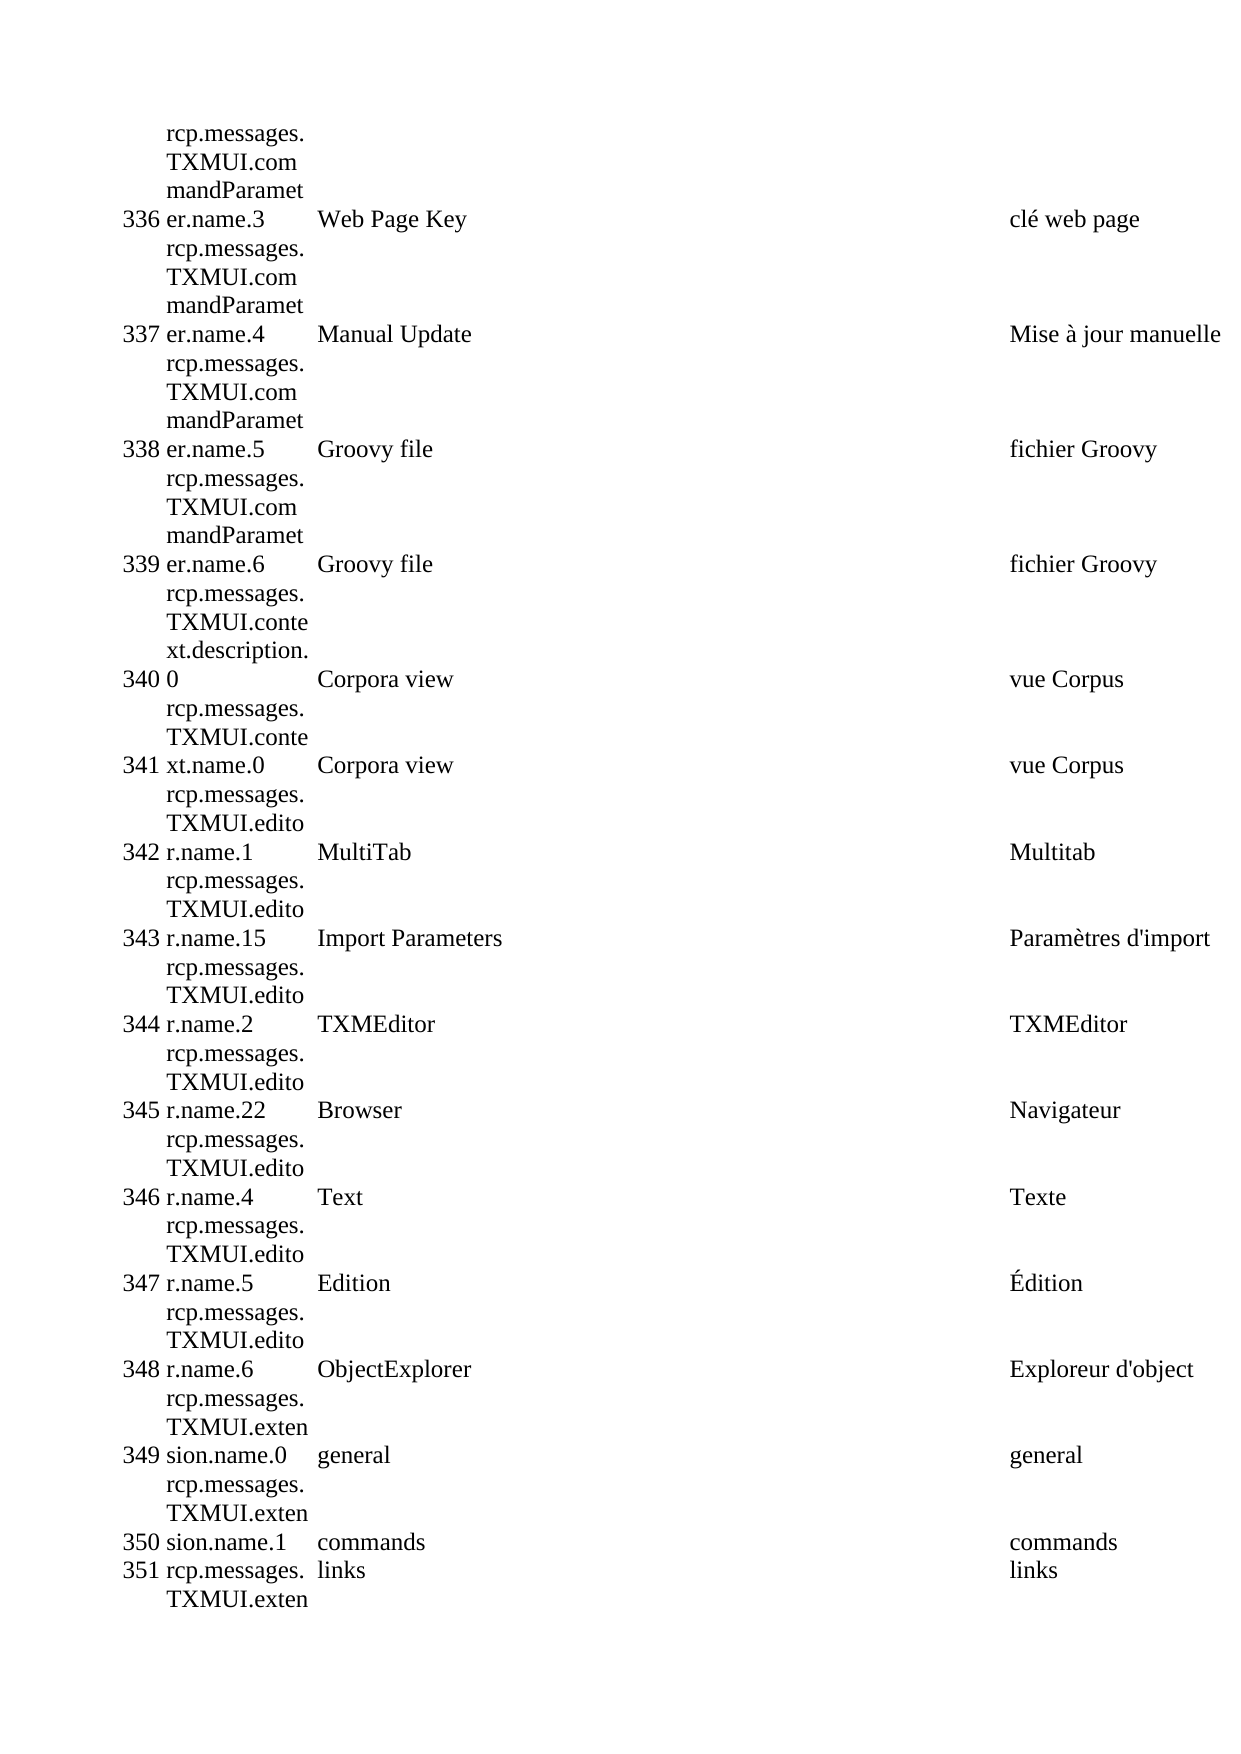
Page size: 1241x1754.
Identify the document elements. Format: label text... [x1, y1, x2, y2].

table_cell rcp.messages.TXMUI.exten [163, 1556, 314, 1613]
table_cell TXMEditor [314, 952, 1006, 1038]
table_cell Edition [314, 1211, 1006, 1297]
table_cell MultiTab [314, 779, 1006, 866]
table_cell Manual Update [314, 233, 1006, 348]
table_cell Édition [1006, 1211, 1240, 1297]
table_cell rcp.messages.TXMUI.editor.name.4 [163, 1124, 314, 1211]
table_cell Paramètres d'import [1006, 866, 1240, 952]
table_cell Corpora view [314, 578, 1006, 693]
table_cell Navigateur [1006, 1038, 1240, 1124]
table_cell 341 [112, 693, 163, 779]
table_cell Text [314, 1124, 1006, 1211]
table_cell rcp.messages.TXMUI.editor.name.5 [163, 1211, 314, 1297]
table_cell commands [314, 1469, 1006, 1556]
table_cell 350 [112, 1469, 163, 1556]
table_cell Texte [1006, 1124, 1240, 1211]
table_cell rcp.messages.TXMUI.commandParameter.name.5 [163, 348, 314, 463]
table_cell 345 [112, 1038, 163, 1124]
table_cell rcp.messages.TXMUI.editor.name.22 [163, 1038, 314, 1124]
table_cell 346 [112, 1124, 163, 1211]
table_cell Web Page Key [314, 118, 1006, 233]
table_cell 343 [112, 866, 163, 952]
table_cell Exploreur d'object [1006, 1297, 1240, 1383]
table_cell Import Parameters [314, 866, 1006, 952]
table_cell Browser [314, 1038, 1006, 1124]
table_cell 348 [112, 1297, 163, 1383]
table_cell rcp.messages.TXMUI.commandParameter.name.6 [163, 463, 314, 578]
table_cell rcp.messages.TXMUI.editor.name.2 [163, 952, 314, 1038]
table_cell rcp.messages.TXMUI.context.name.0 [163, 693, 314, 779]
table_cell Mise à jour manuelle [1006, 233, 1240, 348]
table_cell rcp.messages.TXMUI.extension.name.0 [163, 1383, 314, 1469]
table_cell ObjectExplorer [314, 1297, 1006, 1383]
table_cell 337 [112, 233, 163, 348]
table_cell rcp.messages.TXMUI.editor.name.1 [163, 779, 314, 866]
table_cell 347 [112, 1211, 163, 1297]
table_cell rcp.messages.TXMUI.commandParameter.name.3 [163, 118, 314, 233]
table_cell 340 [112, 578, 163, 693]
table_cell 344 [112, 952, 163, 1038]
table_cell links [314, 1556, 1006, 1613]
table_cell general [1006, 1383, 1240, 1469]
table_cell general [314, 1383, 1006, 1469]
table_cell Corpora view [314, 693, 1006, 779]
table_cell rcp.messages.TXMUI.editor.name.6 [163, 1297, 314, 1383]
table_cell 351 [112, 1556, 163, 1613]
table_cell rcp.messages.TXMUI.context.description.0 [163, 578, 314, 693]
table_cell 342 [112, 779, 163, 866]
table_cell clé web page [1006, 118, 1240, 233]
table_cell 349 [112, 1383, 163, 1469]
table_cell fichier Groovy [1006, 463, 1240, 578]
table_cell vue Corpus [1006, 693, 1240, 779]
table_cell links [1006, 1556, 1240, 1613]
table_cell Multitab [1006, 779, 1240, 866]
table_cell rcp.messages.TXMUI.extension.name.1 [163, 1469, 314, 1556]
table_cell Groovy file [314, 348, 1006, 463]
table_cell rcp.messages.TXMUI.commandParameter.name.4 [163, 233, 314, 348]
table_cell vue Corpus [1006, 578, 1240, 693]
table_cell rcp.messages.TXMUI.editor.name.15 [163, 866, 314, 952]
table_cell TXMEditor [1006, 952, 1240, 1038]
table_cell commands [1006, 1469, 1240, 1556]
table_cell fichier Groovy [1006, 348, 1240, 463]
table_cell 336 [112, 118, 163, 233]
table_cell 339 [112, 463, 163, 578]
table_cell 338 [112, 348, 163, 463]
table_cell Groovy file [314, 463, 1006, 578]
